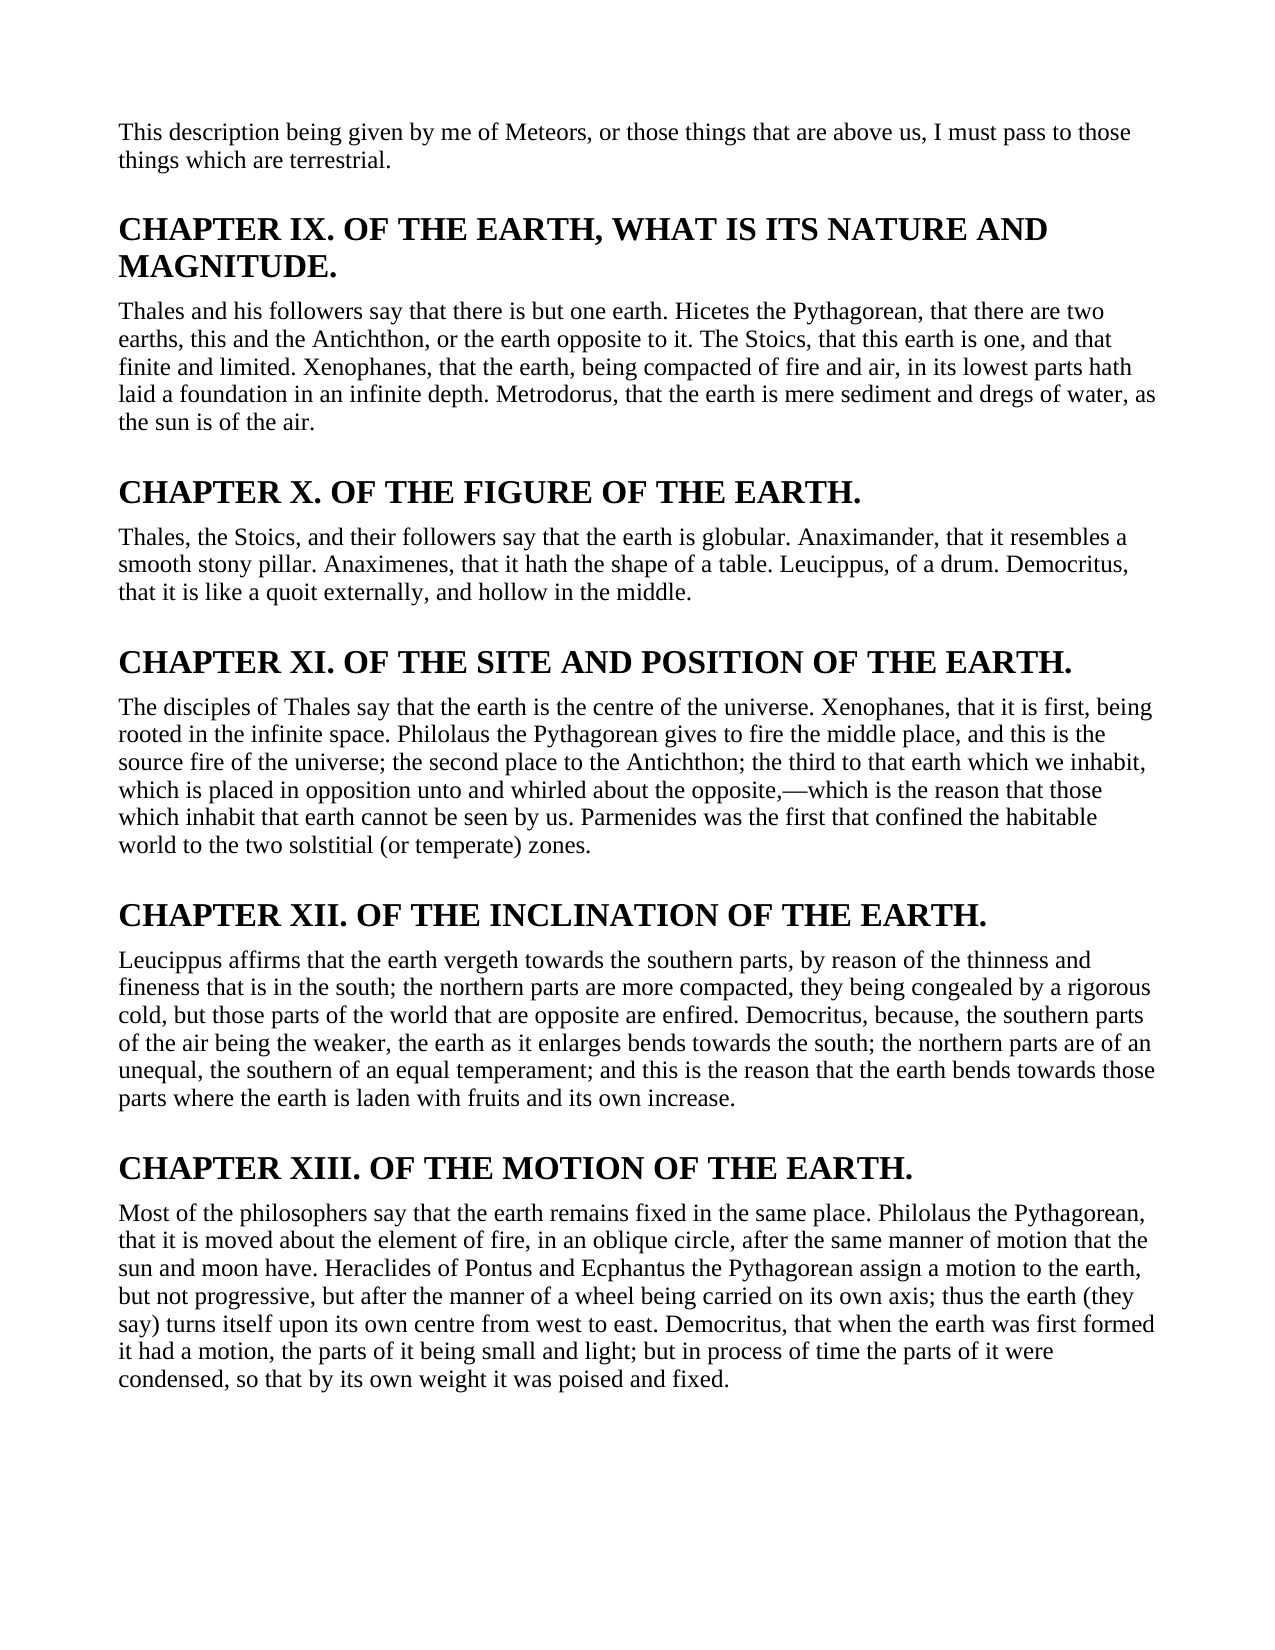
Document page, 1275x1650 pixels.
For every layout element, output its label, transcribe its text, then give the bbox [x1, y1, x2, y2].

subtitle CHAPTER XIII. OF THE MOTION OF THE EARTH. [118, 1149, 1157, 1186]
text Thales, the Stoics, and their followers say that the earth is globular. Anaximander, that it resembles a smooth stony pillar. Anaximenes, that it hath the shape of a table. Leucippus, of a drum. Democritus, that it is like a quoit externally, and hollow in the middle. [118, 523, 1157, 606]
text The disciples of Thales say that the earth is the centre of the universe. Xenophanes, that it is first, being rooted in the infinite space. Philolaus the Pythagorean gives to fire the middle place, and this is the source fire of the universe; the second place to the Antichthon; the third to that earth which we inhabit, which is placed in opposition unto and whirled about the opposite,—which is the reason that those which inhabit that earth cannot be seen by us. Parmenides was the first that confined the habitable world to the two solstitial (or temperate) zones. [118, 693, 1157, 859]
text Thales and his followers say that there is but one earth. Hicetes the Pythagorean, that there are two earths, this and the Antichthon, or the earth opposite to it. The Stoics, that this earth is one, and that finite and limited. Xenophanes, that the earth, being compacted of fire and air, in its lowest parts hath laid a foundation in an infinite depth. Metrodorus, that the earth is mere sediment and dregs of water, as the sun is of the air. [118, 297, 1157, 436]
text Leucippus affirms that the earth vergeth towards the southern parts, by reason of the thinness and fineness that is in the south; the northern parts are more compacted, they being congealed by a rigorous cold, but those parts of the world that are opposite are enfired. Democritus, because, the southern parts of the air being the weaker, the earth as it enlarges bends towards the south; the northern parts are of an unequal, the southern of an equal temperament; and this is the reason that the earth bends towards those parts where the earth is laden with fruits and its own increase. [118, 946, 1157, 1112]
text Most of the philosophers say that the earth remains fixed in the same place. Philolaus the Pythagorean, that it is moved about the element of fire, in an oblique circle, after the same manner of motion that the sun and moon have. Heraclides of Pontus and Ecphantus the Pythagorean assign a motion to the earth, but not progressive, but after the manner of a wheel being carried on its own axis; thus the earth (they say) turns itself upon its own centre from west to east. Democritus, that when the earth was first formed it had a motion, the parts of it being small and light; but in process of time the parts of it were condensed, so that by its own weight it was poised and fixed. [118, 1199, 1157, 1393]
subtitle CHAPTER XI. OF THE SITE AND POSITION OF THE EARTH. [118, 643, 1157, 680]
subtitle CHAPTER X. OF THE FIGURE OF THE EARTH. [118, 473, 1157, 510]
subtitle CHAPTER IX. OF THE EARTH, WHAT IS ITS NATURE AND MAGNITUDE. [118, 211, 1157, 285]
subtitle CHAPTER XII. OF THE INCLINATION OF THE EARTH. [118, 896, 1157, 933]
text This description being given by me of Meteors, or those things that are above us, I must pass to those things which are terrestrial. [118, 118, 1157, 173]
